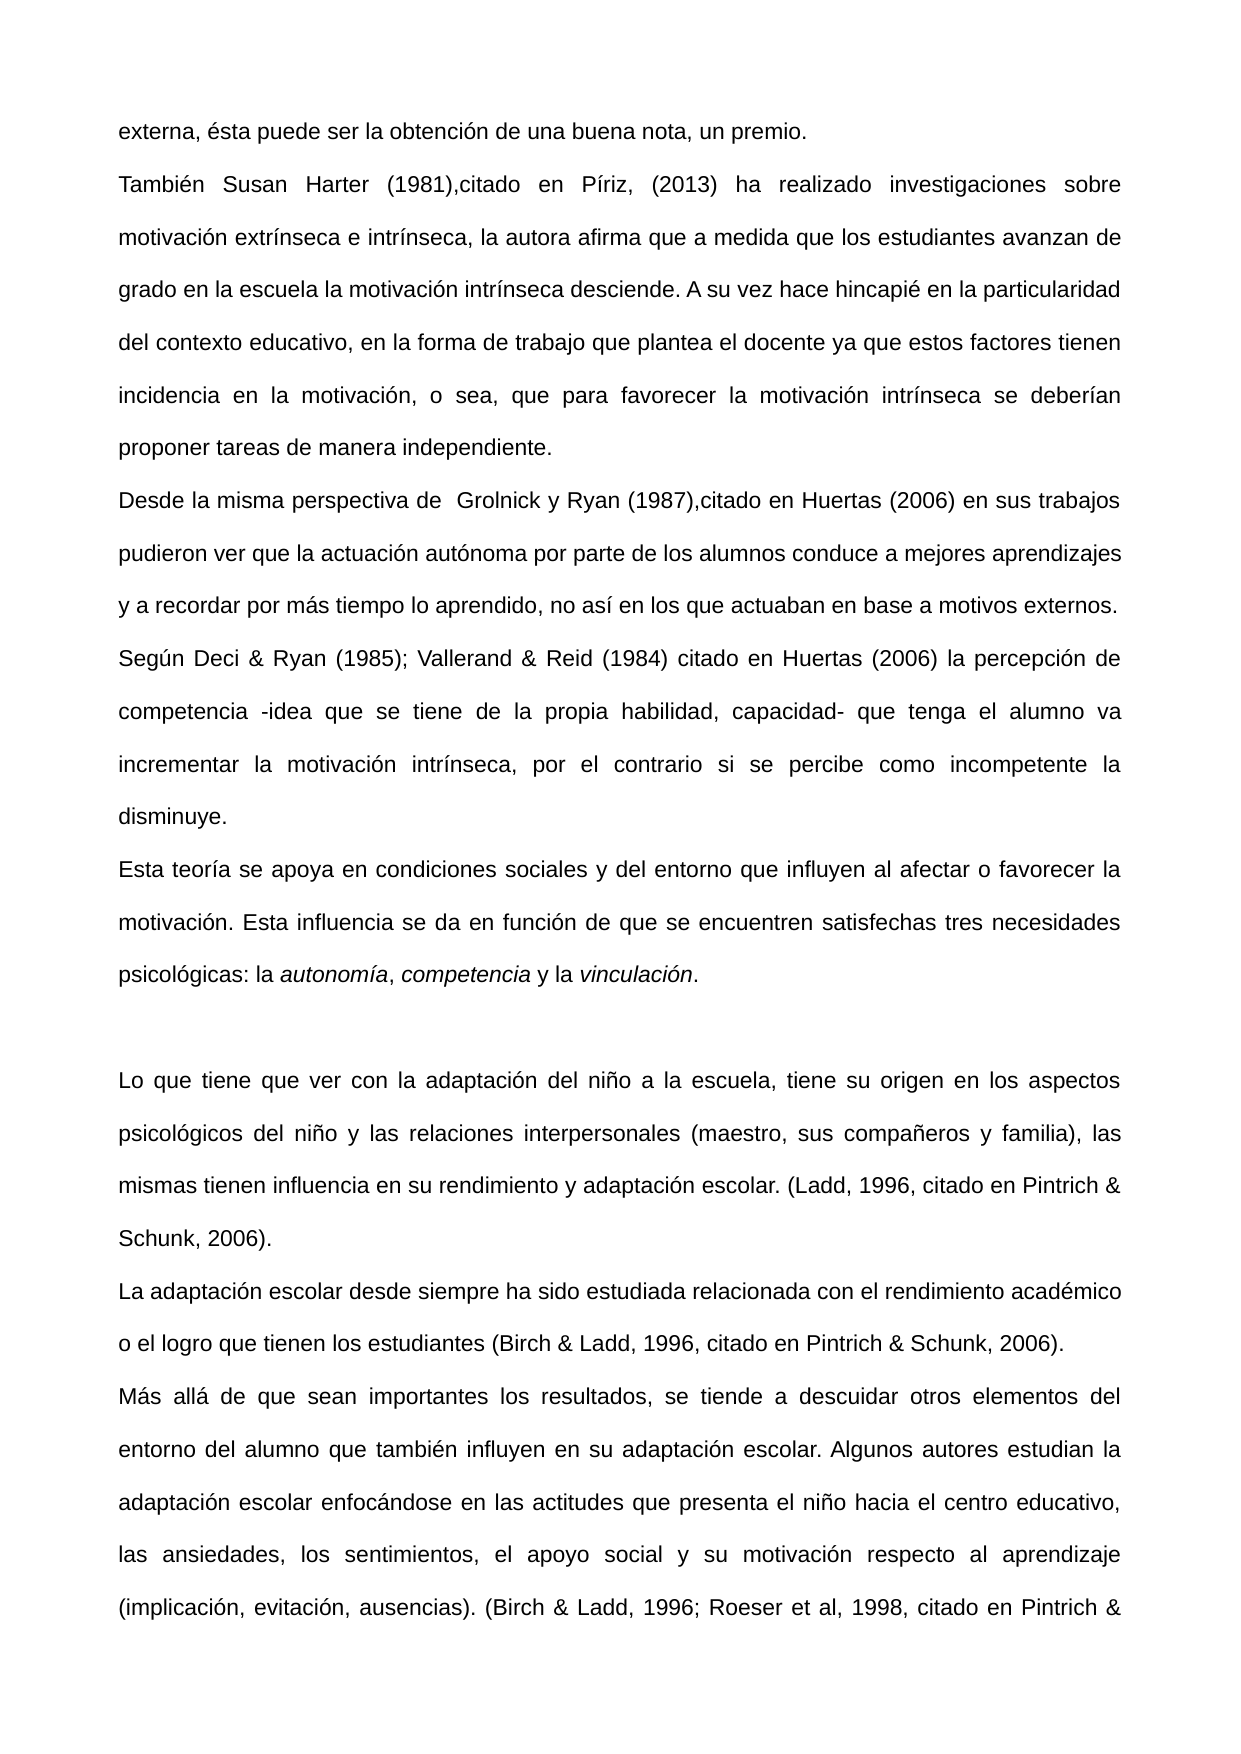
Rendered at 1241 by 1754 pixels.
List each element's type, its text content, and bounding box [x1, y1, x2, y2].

text Lo que tiene que ver con la adaptación del niño a la escuela, tiene su origen en los aspectos psicológicos del niño y las relaciones interpersonales (maestro, sus compañeros y familia), las mismas tienen influencia en su rendimiento y adaptación escolar. (Ladd, 1996, citado en Pintrich & Schunk, 2006). [118, 1067, 1122, 1251]
text Más allá de que sean importantes los resultados, se tiende a descuidar otros elementos del entorno del alumno que también influyen en su adaptación escolar. Algunos autores estudian la adaptación escolar enfocándose en las actitudes que presenta el niño hacia el centro educativo, las ansiedades, los sentimientos, el apoyo social y su motivación respecto al aprendizaje (implicación, evitación, ausencias). (Birch & Ladd, 1996; Roeser et al, 1998, citado en Pintrich & [118, 1383, 1122, 1620]
text externa, ésta puede ser la obtención de una buena nota, un premio. [118, 118, 1122, 144]
text También Susan Harter (1981),citado en Píriz, (2013) ha realizado investigaciones sobre motivación extrínseca e intrínseca, la autora afirma que a medida que los estudiantes avanzan de grado en la escuela la motivación intrínseca desciende. A su vez hace hincapié en la particularidad del contexto educativo, en la forma de trabajo que plantea el docente ya que estos factores tienen incidencia en la motivación, o sea, que para favorecer la motivación intrínseca se deberían proponer tareas de manera independiente. [118, 171, 1122, 461]
text Según Deci & Ryan (1985); Vallerand & Reid (1984) citado en Huertas (2006) la percepción de competencia -idea que se tiene de la propia habilidad, capacidad- que tenga el alumno va incrementar la motivación intrínseca, por el contrario si se percibe como incompetente la disminuye. [118, 645, 1122, 830]
text Desde la misma perspectiva de Grolnick y Ryan (1987),citado en Huertas (2006) en sus trabajos pudieron ver que la actuación autónoma por parte de los alumnos conduce a mejores aprendizajes y a recordar por más tiempo lo aprendido, no así en los que actuaban en base a motivos externos. [118, 487, 1122, 619]
text La adaptación escolar desde siempre ha sido estudiada relacionada con el rendimiento académico o el logro que tienen los estudiantes (Birch & Ladd, 1996, citado en Pintrich & Schunk, 2006). [118, 1278, 1122, 1357]
text Esta teoría se apoya en condiciones sociales y del entorno que influyen al afectar o favorecer la motivación. Esta influencia se da en función de que se encuentren satisfechas tres necesidades psicológicas: la autonomía, competencia y la vinculación. [118, 856, 1122, 988]
